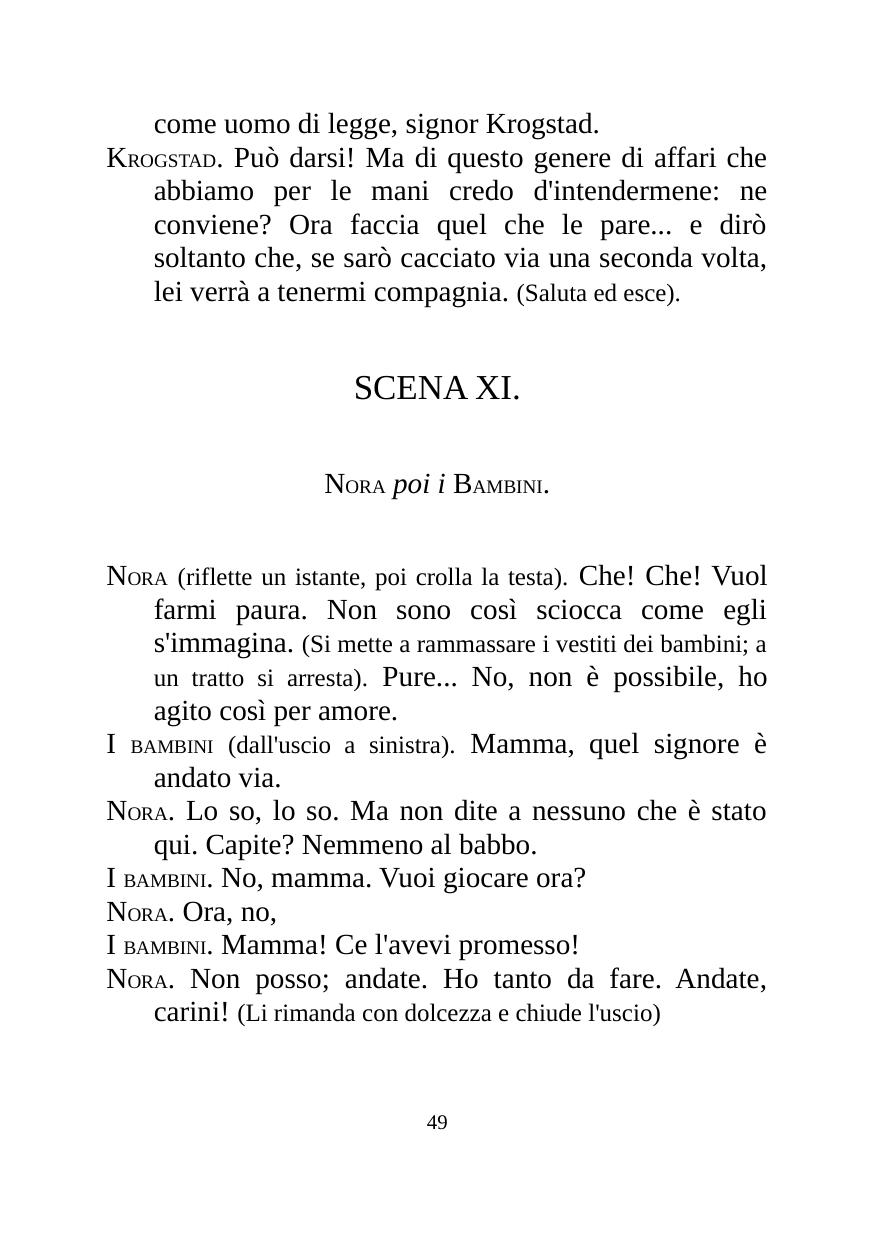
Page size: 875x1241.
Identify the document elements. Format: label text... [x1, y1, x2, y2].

text Nora (riflette un istante, poi crolla la testa). Che! Che! Vuol farmi paura. Non sono così sciocca come egli s'immagina. (Si mette a rammassare i vestiti dei bambini; a un tratto si arresta). Pure... No, non è possibile, ho agito così per amore. [106, 558, 768, 726]
text come uomo di legge, signor Krogstad. [106, 106, 768, 140]
text Nora. Lo so, lo so. Ma non dite a nessuno che è stato qui. Capite? Nemmeno al babbo. [106, 793, 768, 860]
subtitle SCENA XI. [106, 367, 768, 407]
text Krogstad. Può darsi! Ma di questo genere di affari che abbiamo per le mani credo d'intendermene: ne conviene? Ora faccia quel che le pare... e dirò soltanto che, se sarò cacciato via una seconda volta, lei verrà a tenermi compagnia. (Saluta ed esce). [106, 140, 768, 307]
text Nora poi i Bambini. [106, 466, 768, 499]
text Nora. Non posso; andate. Ho tanto da fare. Andate, carini! (Li rimanda con dolcezza e chiude l'uscio) [106, 961, 768, 1028]
text I bambini. No, mamma. Vuoi giocare ora? [106, 860, 768, 894]
text I bambini (dall'uscio a sinistra). Mamma, quel signore è andato via. [106, 726, 768, 793]
text I bambini. Mamma! Ce l'avevi promesso! [106, 927, 768, 961]
text Nora. Ora, no, [106, 894, 768, 927]
